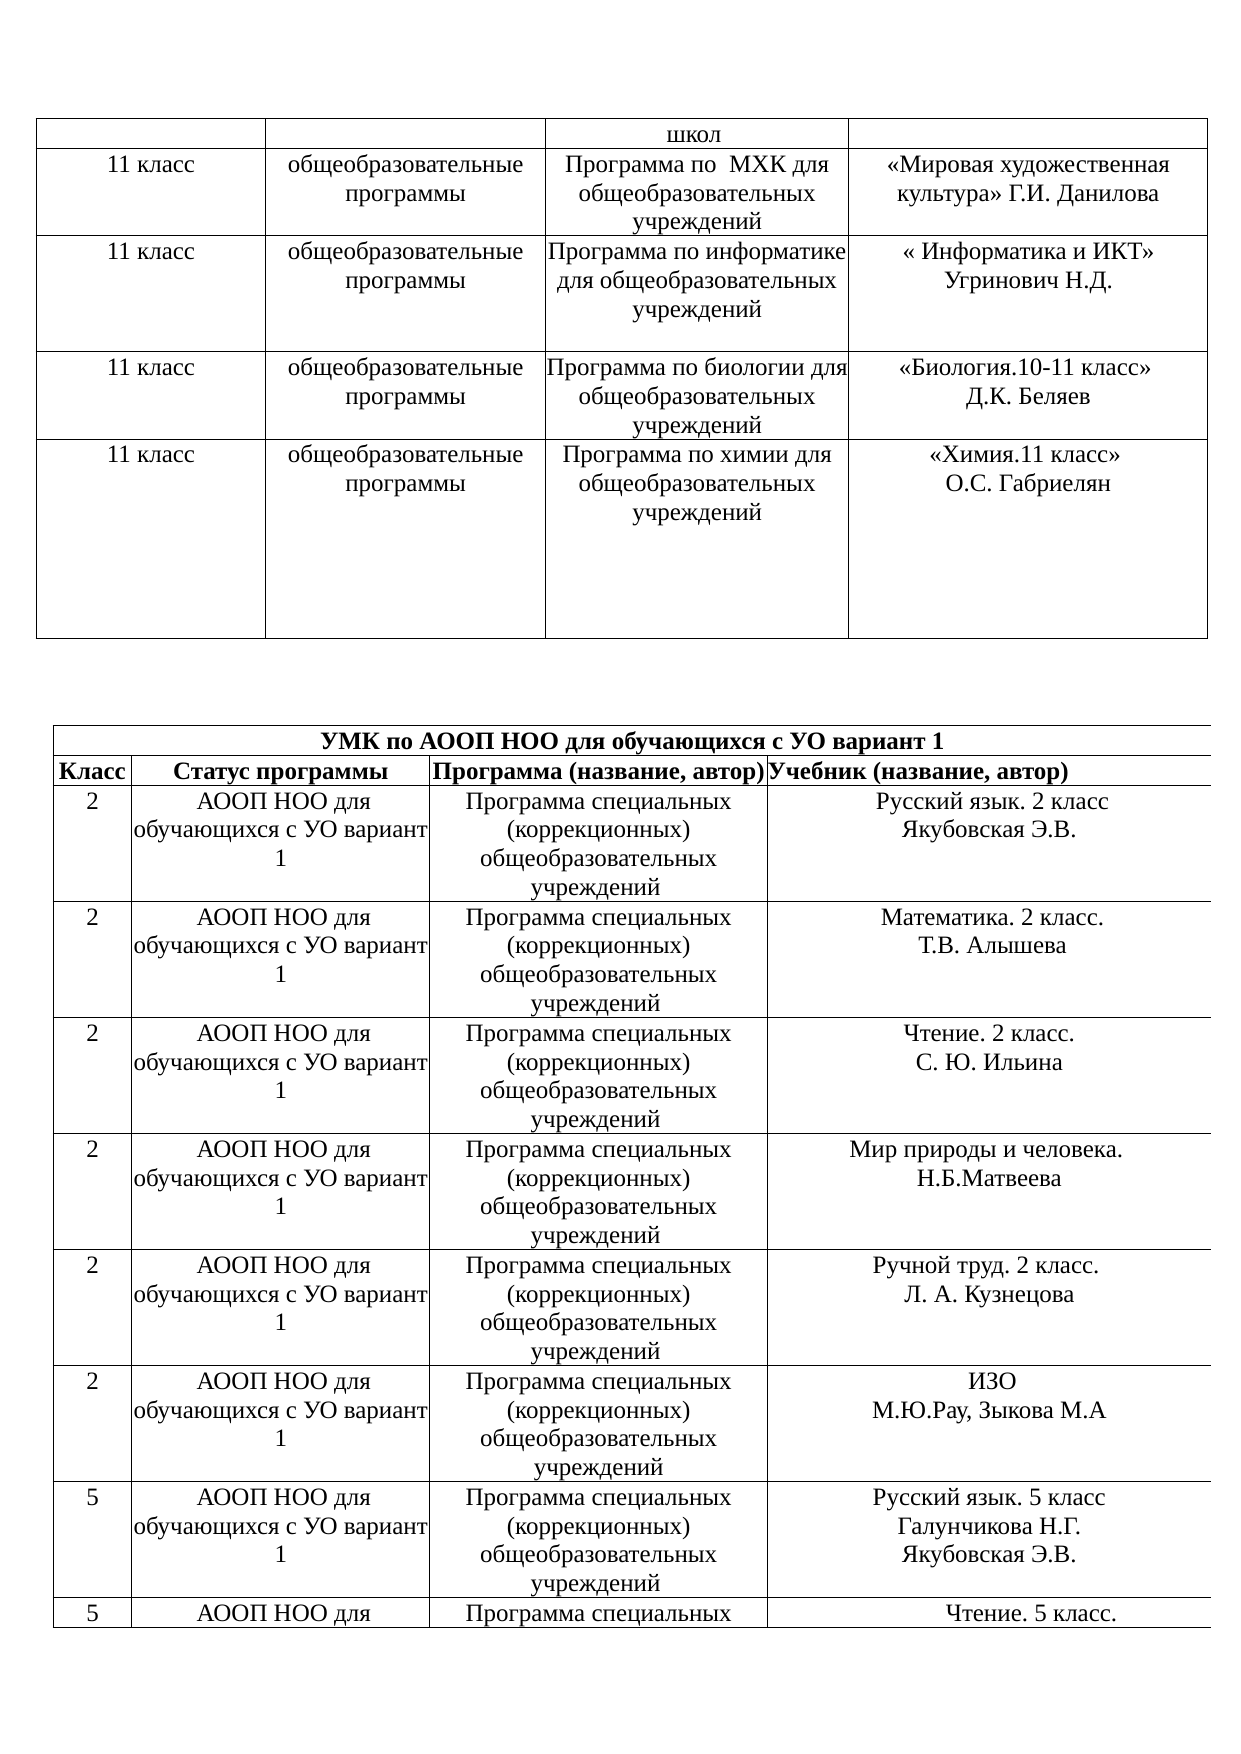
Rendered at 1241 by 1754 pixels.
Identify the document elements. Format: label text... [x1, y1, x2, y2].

table_cell «Биология.10-11 класс» Д.К. Беляев [849, 352, 1207, 438]
table_cell [1233, 118, 1240, 148]
table_cell [1233, 351, 1240, 438]
table_cell [266, 119, 545, 148]
table_header УМК по АООП НОО для обучающихся с УО вариант 1 [54, 726, 1211, 755]
table_cell общеобразовательные программы [266, 440, 545, 638]
table_cell [1233, 148, 1240, 235]
table_cell Программа специальных (коррекционных) общеобразовательных учреждений [430, 902, 767, 1017]
table_cell АООП НОО для обучающихся с УО вариант 1 [132, 1134, 429, 1249]
table_cell 2 [54, 1250, 131, 1365]
table_cell Программа специальных (коррекционных) общеобразовательных учреждений [430, 1366, 767, 1481]
table_cell [28, 439, 36, 638]
table_cell Программа (название, автор) [430, 756, 767, 785]
table_cell Ручной труд. 2 класс. Л. А. Кузнецова [768, 1250, 1211, 1365]
table_cell общеобразовательные программы [266, 149, 545, 235]
table_cell 11 класс [37, 236, 265, 351]
table_cell 5 [54, 1598, 131, 1627]
table_cell Программа по химии для общеобразовательных учреждений [546, 440, 848, 638]
table_cell 2 [54, 1134, 131, 1249]
table_cell Программа специальных (коррекционных) общеобразовательных учреждений [430, 1018, 767, 1133]
table_cell Статус программы [132, 756, 429, 785]
table_cell Программа специальных (коррекционных) общеобразовательных учреждений [430, 1482, 767, 1597]
table_cell Программа по МХК для общеобразовательных учреждений [546, 149, 848, 235]
table_cell 11 класс [37, 149, 265, 235]
table_cell Программа специальных (коррекционных) общеобразовательных учреждений [430, 1134, 767, 1249]
table_cell 2 [54, 902, 131, 1017]
table_cell АООП НОО для обучающихся с УО вариант 1 [132, 1482, 429, 1597]
table_cell АООП НОО для обучающихся с УО вариант 1 [132, 1018, 429, 1133]
table_cell 2 [54, 786, 131, 901]
table_cell [1208, 351, 1230, 438]
table_cell АООП НОО для обучающихся с УО вариант 1 [132, 786, 429, 901]
table_cell [28, 118, 36, 148]
table_cell [849, 119, 1207, 148]
table_cell Программа специальных (коррекционных) общеобразовательных учреждений [430, 1250, 767, 1365]
table_cell школ [546, 119, 848, 148]
table_cell [1233, 235, 1240, 351]
table_cell [28, 148, 36, 235]
table_cell 2 [54, 1018, 131, 1133]
table_cell Программа специальных [430, 1598, 767, 1627]
table_cell АООП НОО для обучающихся с УО вариант 1 [132, 1250, 429, 1365]
table_cell Чтение. 5 класс. [768, 1598, 1211, 1627]
table_cell АООП НОО для обучающихся с УО вариант 1 [132, 1366, 429, 1481]
table_cell [1208, 118, 1230, 148]
table_cell 11 класс [37, 352, 265, 438]
table_cell Мир природы и человека. Н.Б.Матвеева [768, 1134, 1211, 1249]
table_cell 11 класс [37, 440, 265, 638]
table_cell Программа по биологии для общеобразовательных учреждений [546, 352, 848, 438]
table_cell «Химия.11 класс» О.С. Габриелян [849, 440, 1207, 638]
table_cell [1208, 235, 1230, 351]
table_cell общеобразовательные программы [266, 236, 545, 351]
table_cell [28, 235, 36, 351]
table_cell Математика. 2 класс. Т.В. Алышева [768, 902, 1211, 1017]
table_cell [1208, 148, 1230, 235]
table_cell 2 [54, 1366, 131, 1481]
table_cell 5 [54, 1482, 131, 1597]
table_cell Класс [54, 756, 131, 785]
table_cell Учебник (название, автор) [768, 756, 1211, 785]
table_cell ИЗО М.Ю.Рау, Зыкова М.А [768, 1366, 1211, 1481]
table_cell Чтение. 2 класс. С. Ю. Ильина [768, 1018, 1211, 1133]
table_cell Программа специальных (коррекционных) общеобразовательных учреждений [430, 786, 767, 901]
table_cell [37, 119, 265, 148]
table_cell [1208, 439, 1230, 638]
table_cell «Мировая художественная культура» Г.И. Данилова [849, 149, 1207, 235]
table_cell « Информатика и ИКТ» Угринович Н.Д. [849, 236, 1207, 351]
table_cell АООП НОО для [132, 1598, 429, 1627]
table_cell общеобразовательные программы [266, 352, 545, 438]
table_cell [28, 351, 36, 438]
table_cell АООП НОО для обучающихся с УО вариант 1 [132, 902, 429, 1017]
table_cell Русский язык. 5 класс Галунчикова Н.Г. Якубовская Э.В. [768, 1482, 1211, 1597]
table_cell [1233, 439, 1240, 638]
table_cell Программа по информатике для общеобразовательных учреждений [546, 236, 848, 351]
table_cell Русский язык. 2 класс Якубовская Э.В. [768, 786, 1211, 901]
